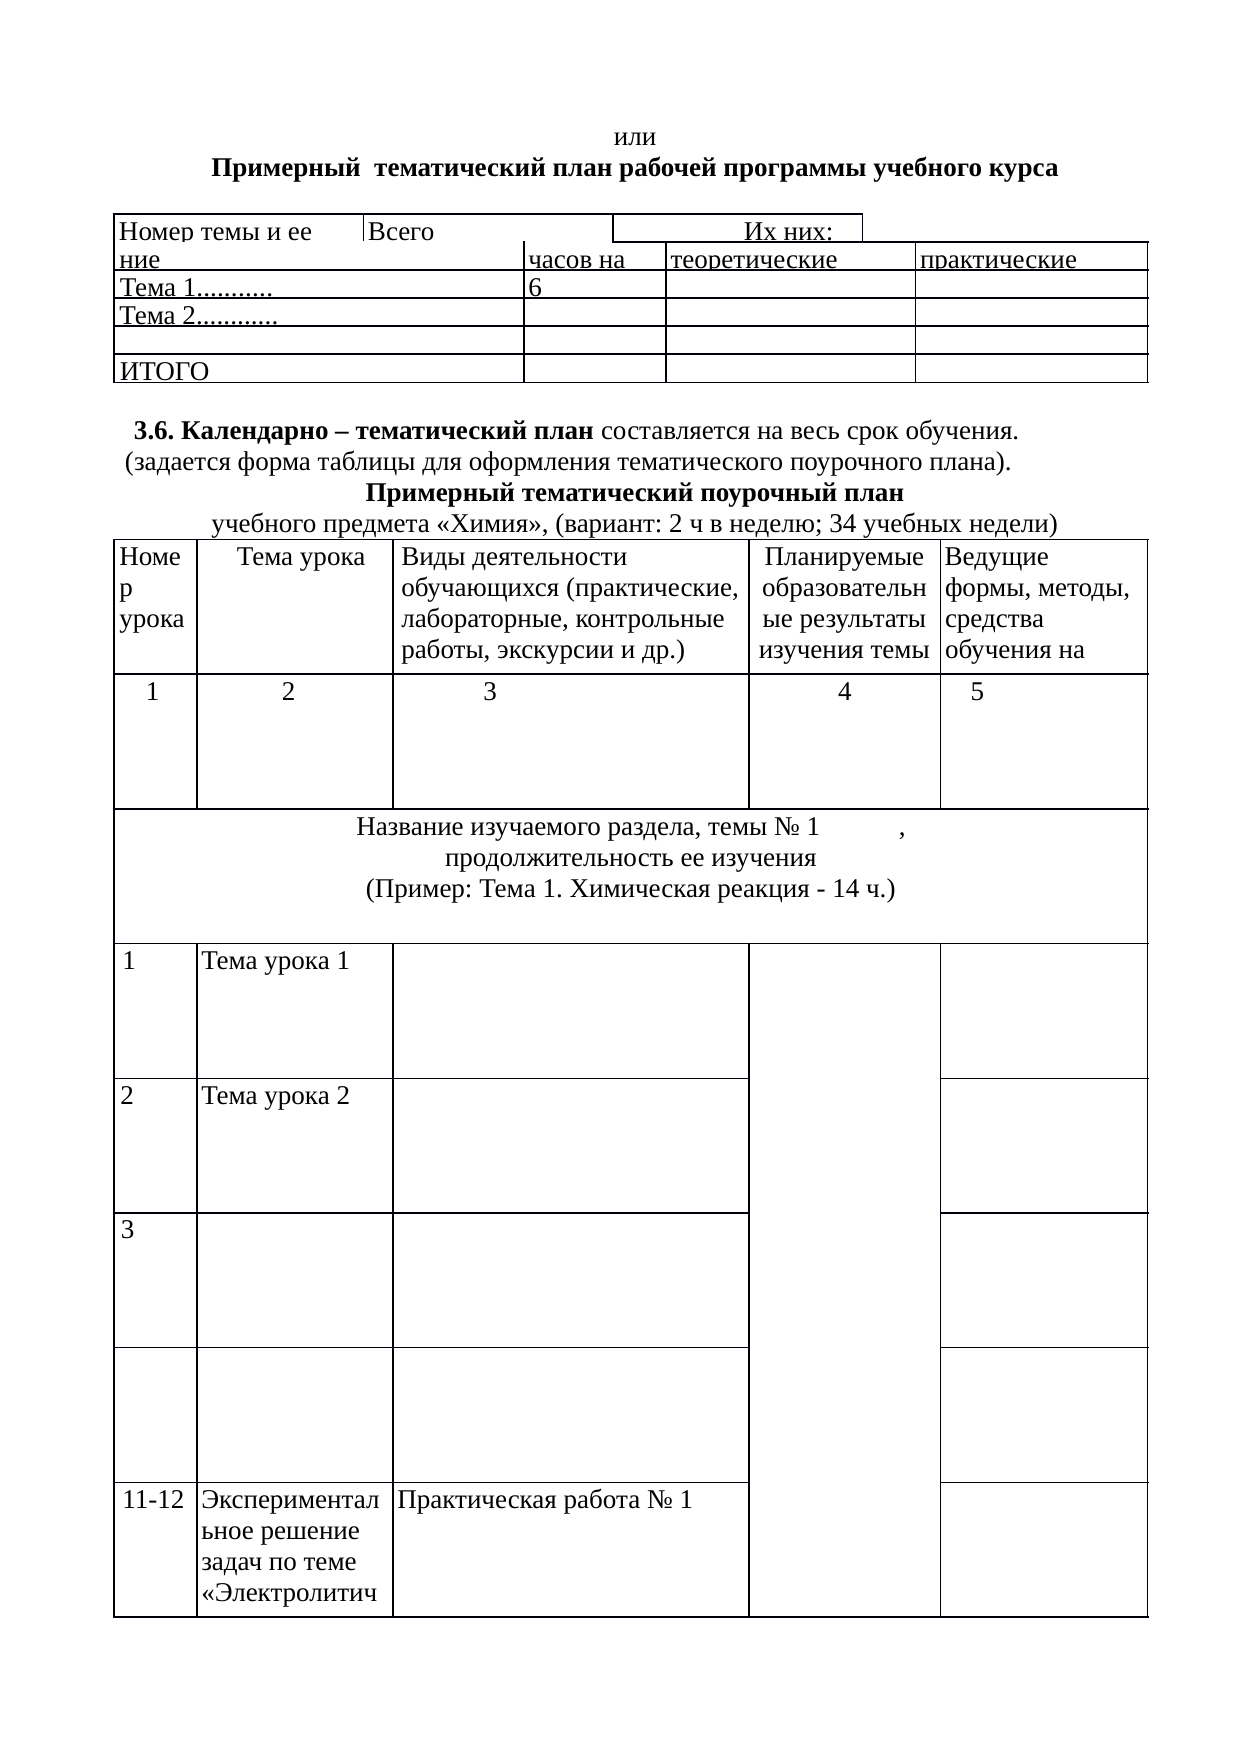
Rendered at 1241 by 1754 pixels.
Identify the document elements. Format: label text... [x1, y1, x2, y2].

table_header Их них: [614, 215, 743, 241]
table_header Номер урока [115, 540, 196, 673]
table_cell [394, 1079, 748, 1212]
table_cell [941, 1483, 1147, 1616]
table_cell 2 [115, 1079, 196, 1212]
table_cell [941, 1214, 1147, 1347]
table_cell 3 [394, 675, 748, 808]
table_header Всего [364, 215, 368, 241]
table_cell ИТОГО [115, 355, 119, 381]
table_cell [916, 327, 920, 353]
table_cell [1143, 299, 1147, 325]
text Примерный тематический план рабочей программы учебного курса [118, 151, 1152, 182]
table_cell [394, 944, 748, 1077]
table_cell Практическая работа № 1 [394, 1483, 748, 1616]
table_cell Название изучаемого раздела, темы № 1 , продолжительность ее изучения (Пример: Тема 1. Химическая реакция - 14 ч.) [115, 810, 1147, 943]
table_cell [394, 1348, 748, 1481]
table_cell [916, 355, 920, 381]
table_cell [394, 1214, 748, 1347]
table_cell [1143, 327, 1147, 353]
table_cell [911, 271, 915, 297]
table_cell [1143, 271, 1147, 297]
text учебного предмета «Химия», (вариант: 2 ч в неделю; 34 учебных недели) [118, 507, 1152, 539]
table_header Планируемые образовательные результаты изучения темы [750, 540, 940, 673]
table_cell [750, 944, 940, 1616]
table_cell [911, 327, 915, 353]
table_cell Тема урока 2 [198, 1079, 392, 1212]
table_cell 1 [115, 944, 196, 1077]
table_header Ведущие формы, методы, средства обучения на уроке [1136, 540, 1147, 673]
table_cell 3 [115, 1214, 196, 1347]
table_cell [911, 355, 915, 381]
table_cell [941, 944, 1147, 1077]
table_cell Тема урока 1 [198, 944, 392, 1077]
table_header Виды деятельности обучающихся (практические, лабораторные, контрольные работы, экскурсии и др.) [394, 540, 748, 673]
table_cell ние [115, 241, 523, 269]
table_cell 11-12 [115, 1483, 196, 1616]
table_cell [198, 1214, 392, 1347]
table_cell [916, 271, 920, 297]
table_cell 2 [198, 675, 392, 808]
table_cell 5 [941, 675, 1147, 808]
table_cell [198, 1348, 392, 1481]
table_cell 4 [750, 675, 940, 808]
table_cell [916, 299, 920, 325]
text Примерный тематический поурочный план [118, 476, 1152, 507]
table_cell 1 [115, 675, 196, 808]
table_cell часов на тему [525, 241, 612, 269]
table_cell [941, 1348, 1147, 1481]
table_cell Экспериментальное решение задач по теме «Электролитическая диссоциация» [381, 1483, 392, 1616]
table_cell [1143, 355, 1147, 381]
table_header Тема урока [198, 540, 392, 673]
text 3.6. Календарно – тематический план составляется на весь срок обучения. [134, 414, 1136, 445]
table_cell [941, 1079, 1147, 1212]
table_cell [115, 1348, 196, 1481]
text (задается форма таблицы для оформления тематического поурочного плана). [118, 445, 1152, 476]
table_cell [911, 299, 915, 325]
text или [118, 120, 1152, 151]
